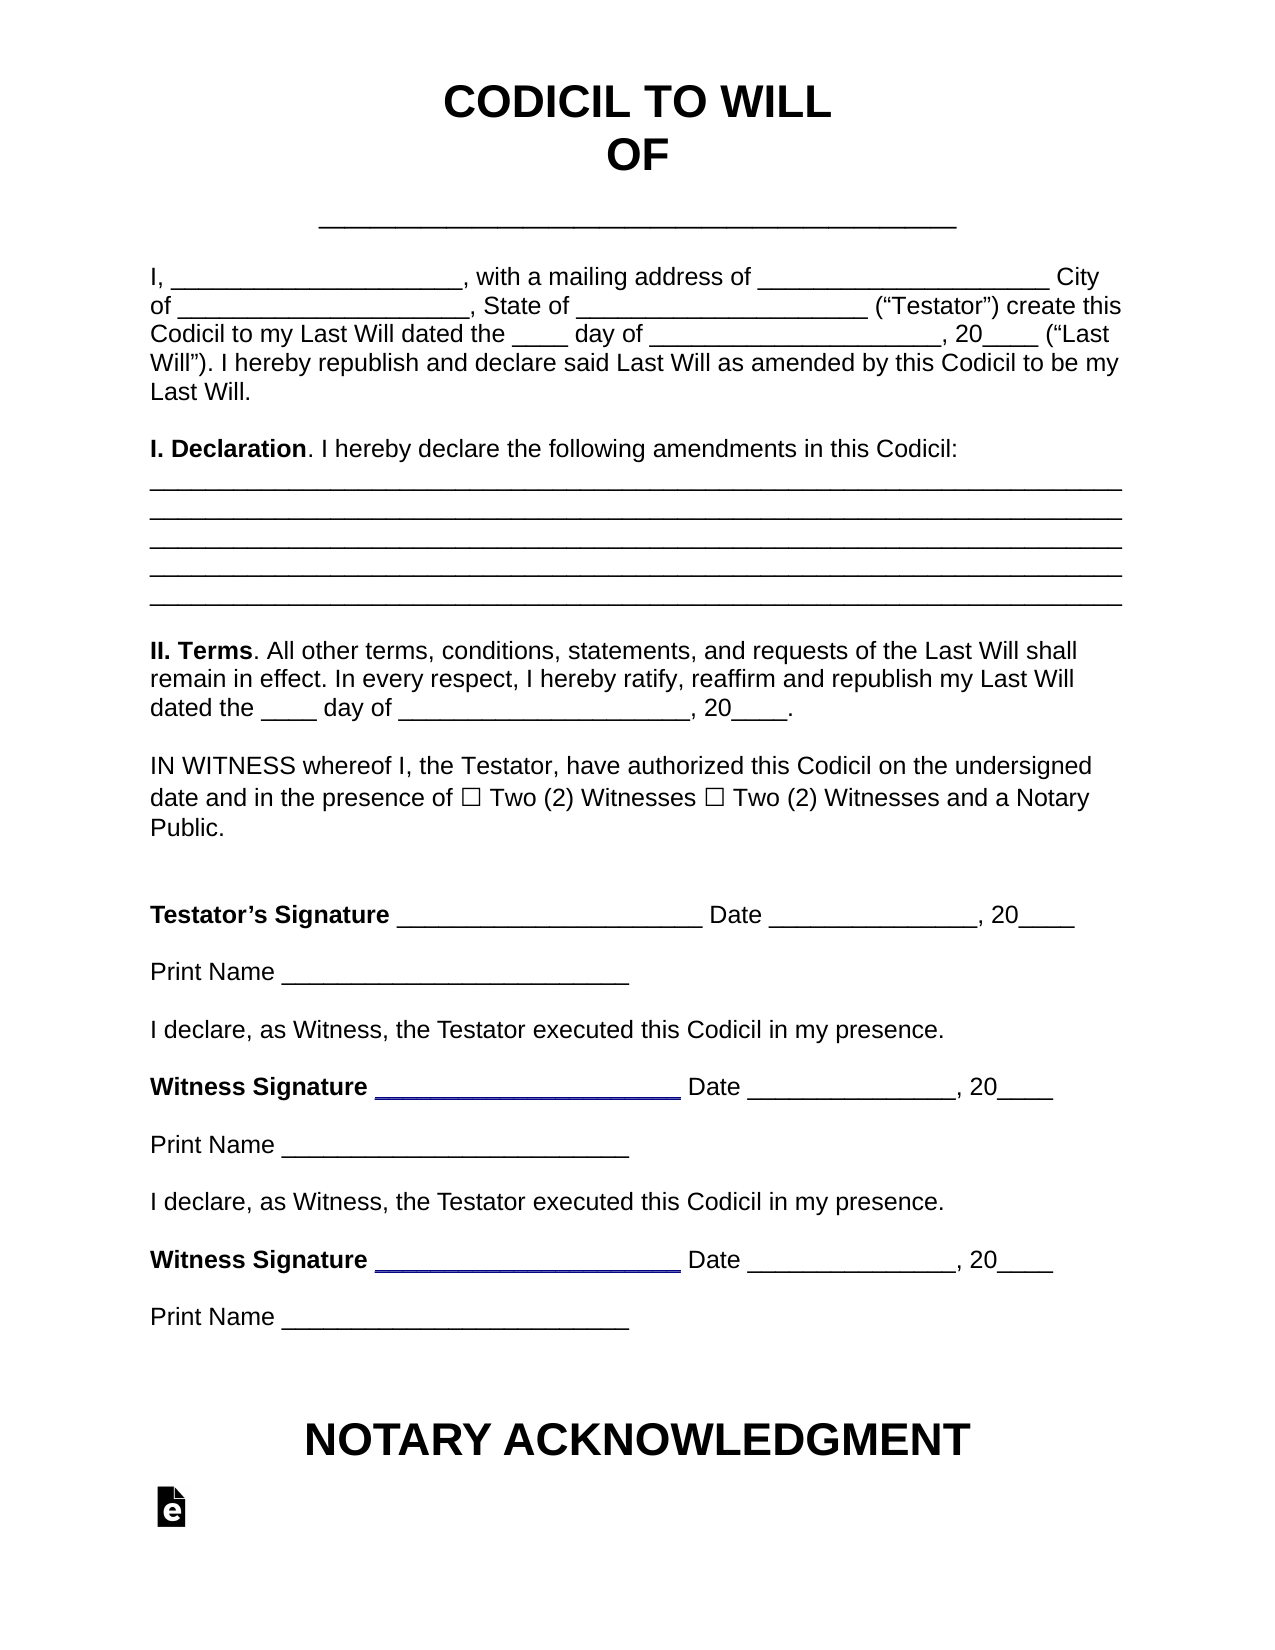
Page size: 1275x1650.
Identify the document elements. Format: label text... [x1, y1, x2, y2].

text II. Terms. All other terms, conditions, statements, and requests of the Last Will shall remain in effect. In every respect, I hereby ratify, reaffirm and republish my Last Will dated the ____ day of _____________________, 20____. [150, 636, 1125, 722]
text ______________________________________________________________________ [150, 463, 1125, 492]
text IN WITNESS whereof I, the Testator, have authorized this Codicil on the undersigned date and in the presence of ☐ Two (2) Witnesses ☐ Two (2) Witnesses and a Notary Public. [150, 751, 1125, 842]
text Print Name _________________________ [150, 1302, 1125, 1331]
text ______________________________________________________________________ [150, 549, 1125, 578]
text ______________________________________________________________________ [150, 521, 1125, 549]
text _________________________ [150, 180, 1125, 233]
text ______________________________________________________________________ [150, 492, 1125, 521]
text Witness Signature ______________________ Date _______________, 20____ [150, 1072, 1125, 1101]
text Print Name _________________________ [150, 957, 1125, 986]
text Witness Signature ______________________ Date _______________, 20____ [150, 1245, 1125, 1273]
text Print Name _________________________ [150, 1130, 1125, 1158]
text OF [150, 128, 1125, 180]
text I. Declaration. I hereby declare the following amendments in this Codicil: [150, 434, 1125, 463]
text I, _____________________, with a mailing address of _____________________ City of _____________________, State of _____________________ (“Testator”) create this Codicil to my Last Will dated the ____ day of _____________________, 20____ (“Last Will”). I hereby republish and declare said Last Will as amended by this Codicil to be my Last Will. [150, 262, 1125, 406]
text NOTARY ACKNOWLEDGMENT [150, 1412, 1125, 1465]
text CODICIL TO WILL [150, 75, 1125, 128]
text I declare, as Witness, the Testator executed this Codicil in my presence. [150, 1015, 1125, 1043]
text I declare, as Witness, the Testator executed this Codicil in my presence. [150, 1187, 1125, 1216]
text ______________________________________________________________________ [150, 578, 1125, 607]
text Testator’s Signature ______________________ Date _______________, 20____ [150, 900, 1125, 928]
